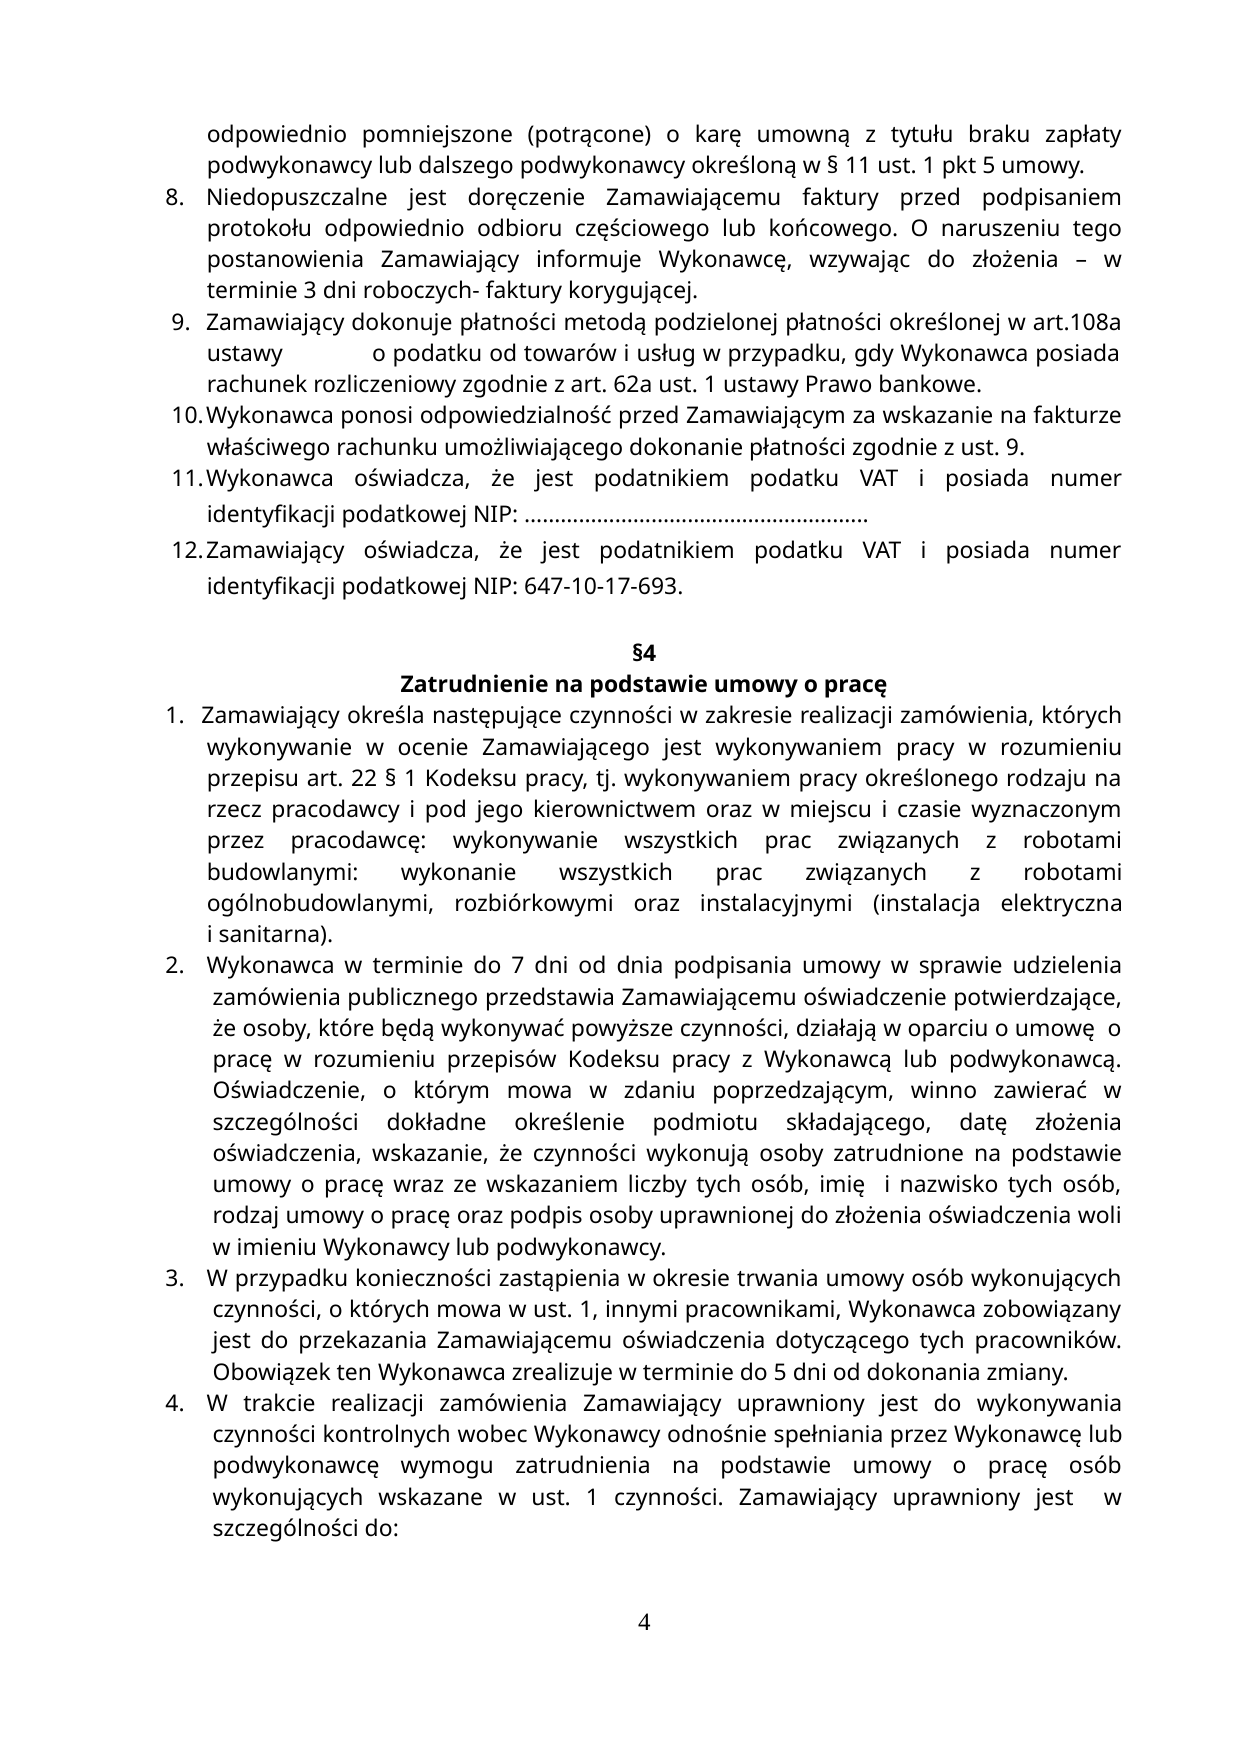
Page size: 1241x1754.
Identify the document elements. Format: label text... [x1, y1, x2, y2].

list W trakcie realizacji zamówienia Zamawiający uprawniony jest do wykonywania czynności kontrolnych wobec Wykonawcy odnośnie spełniania przez Wykonawcę lub podwykonawcę wymogu zatrudnienia na podstawie umowy o pracę osób wykonujących wskazane w ust. 1 czynności. Zamawiający uprawniony jest w szczególności do: [165, 1387, 1123, 1543]
list Wykonawca w terminie do 7 dni od dnia podpisania umowy w sprawie udzielenia zamówienia publicznego przedstawia Zamawiającemu oświadczenie potwierdzające, że osoby, które będą wykonywać powyższe czynności, działają w oparciu o umowę o pracę w rozumieniu przepisów Kodeksu pracy z Wykonawcą lub podwykonawcą. Oświadczenie, o którym mowa w zdaniu poprzedzającym, winno zawierać w szczególności dokładne określenie podmiotu składającego, datę złożenia oświadczenia, wskazanie, że czynności wykonują osoby zatrudnione na podstawie umowy o pracę wraz ze wskazaniem liczby tych osób, imię i nazwisko tych osób, rodzaj umowy o pracę oraz podpis osoby uprawnionej do złożenia oświadczenia woli w imieniu Wykonawcy lub podwykonawcy. [165, 949, 1123, 1262]
list Wykonawca ponosi odpowiedzialność przed Zamawiającym za wskazanie na fakturze właściwego rachunku umożliwiającego dokonanie płatności zgodnie z ust. 9. [171, 399, 1123, 462]
text Zatrudnienie na podstawie umowy o pracę [165, 668, 1123, 699]
list Niedopuszczalne jest doręczenie Zamawiającemu faktury przed podpisaniem protokołu odpowiednio odbioru częściowego lub końcowego. O naruszeniu tego postanowienia Zamawiający informuje Wykonawcę, wzywając do złożenia – w terminie 3 dni roboczych- faktury korygującej. [165, 181, 1123, 306]
list Wykonawca oświadcza, że jest podatnikiem podatku VAT i posiada numer identyfikacji podatkowej NIP: ………………………………………………... [171, 462, 1123, 529]
list Zamawiający oświadcza, że jest podatnikiem podatku VAT i posiada numer identyfikacji podatkowej NIP: 647-10-17-693. [171, 534, 1123, 601]
text §4 [165, 637, 1123, 668]
list W przypadku konieczności zastąpienia w okresie trwania umowy osób wykonujących czynności, o których mowa w ust. 1, innymi pracownikami, Wykonawca zobowiązany jest do przekazania Zamawiającemu oświadczenia dotyczącego tych pracowników. Obowiązek ten Wykonawca zrealizuje w terminie do 5 dni od dokonania zmiany. [165, 1262, 1123, 1387]
list odpowiednio pomniejszone (potrącone) o karę umowną z tytułu braku zapłaty podwykonawcy lub dalszego podwykonawcy określoną w § 11 ust. 1 pkt 5 umowy. [165, 118, 1123, 181]
list Zamawiający dokonuje płatności metodą podzielonej płatności określonej w art.108a ustawy o podatku od towarów i usług w przypadku, gdy Wykonawca posiada rachunek rozliczeniowy zgodnie z art. 62a ust. 1 ustawy Prawo bankowe. [171, 306, 1123, 399]
list Zamawiający określa następujące czynności w zakresie realizacji zamówienia, których wykonywanie w ocenie Zamawiającego jest wykonywaniem pracy w rozumieniu przepisu art. 22 § 1 Kodeksu pracy, tj. wykonywaniem pracy określonego rodzaju na rzecz pracodawcy i pod jego kierownictwem oraz w miejscu i czasie wyznaczonym przez pracodawcę: wykonywanie wszystkich prac związanych z robotami budowlanymi: wykonanie wszystkich prac związanych z robotami ogólnobudowlanymi, rozbiórkowymi oraz instalacyjnymi (instalacja elektryczna i sanitarna). [165, 699, 1123, 949]
